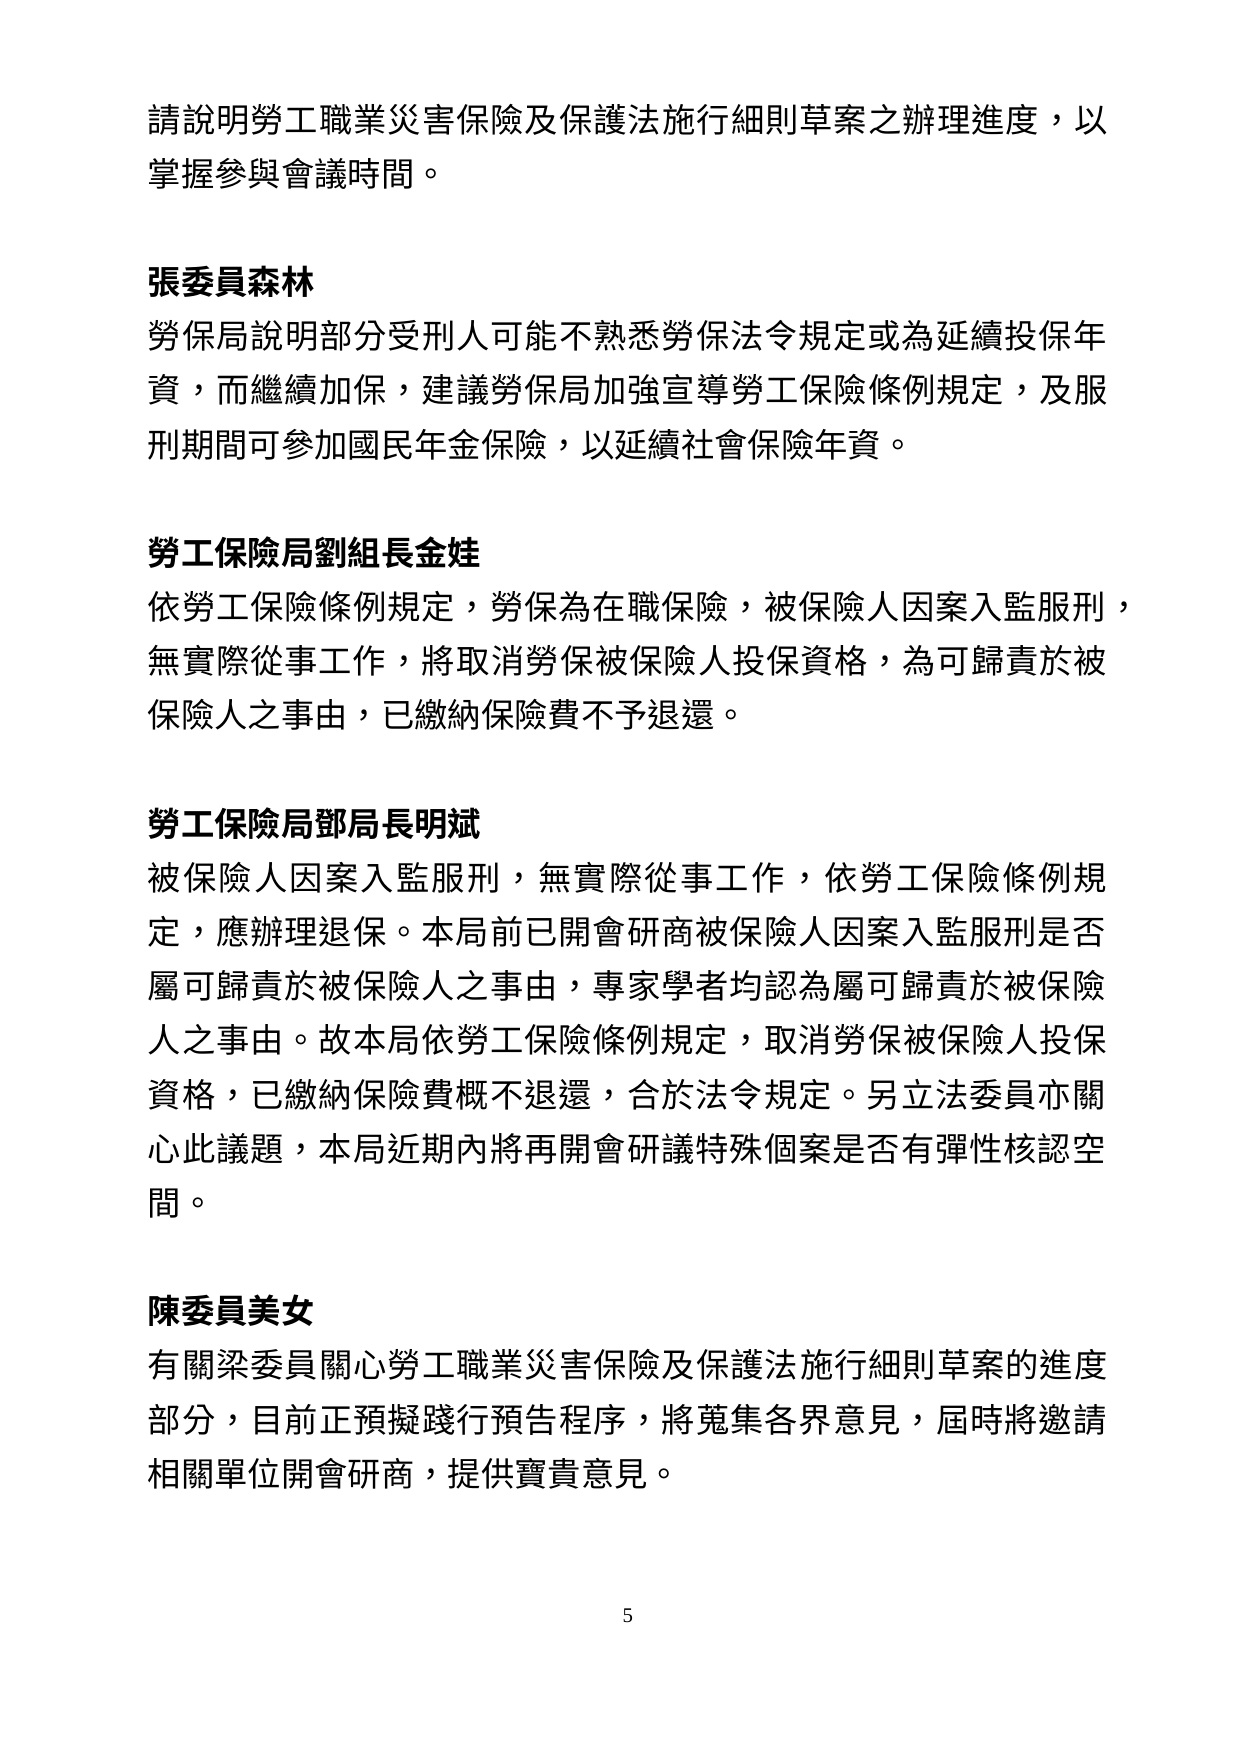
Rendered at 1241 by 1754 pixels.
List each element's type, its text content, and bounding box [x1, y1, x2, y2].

text 張委員森林 [148, 251, 1107, 305]
text 請說明勞工職業災害保險及保護法施行細則草案之辦理進度，以掌握參與會議時間。 [148, 89, 1107, 197]
text 陳委員美女 [148, 1280, 1107, 1334]
text 依勞工保險條例規定，勞保為在職保險，被保險人因案入監服刑，無實際從事工作，將取消勞保被保險人投保資格，為可歸責於被保險人之事由，已繳納保險費不予退還。 [148, 576, 1107, 739]
text 勞保局說明部分受刑人可能不熟悉勞保法令規定或為延續投保年資，而繼續加保，建議勞保局加強宣導勞工保險條例規定，及服刑期間可參加國民年金保險，以延續社會保險年資。 [148, 305, 1107, 468]
text 有關梁委員關心勞工職業災害保險及保護法施行細則草案的進度部分，目前正預擬踐行預告程序，將蒐集各界意見，屆時將邀請相關單位開會研商，提供寶貴意見。 [148, 1334, 1107, 1497]
text 被保險人因案入監服刑，無實際從事工作，依勞工保險條例規定，應辦理退保。本局前已開會研商被保險人因案入監服刑是否屬可歸責於被保險人之事由，專家學者均認為屬可歸責於被保險人之事由。故本局依勞工保險條例規定，取消勞保被保險人投保資格，已繳納保險費概不退還，合於法令規定。另立法委員亦關心此議題，本局近期內將再開會研議特殊個案是否有彈性核認空間。 [148, 847, 1107, 1226]
text 勞工保險局劉組長金娃 [148, 522, 1107, 576]
text 勞工保險局鄧局長明斌 [148, 793, 1107, 847]
